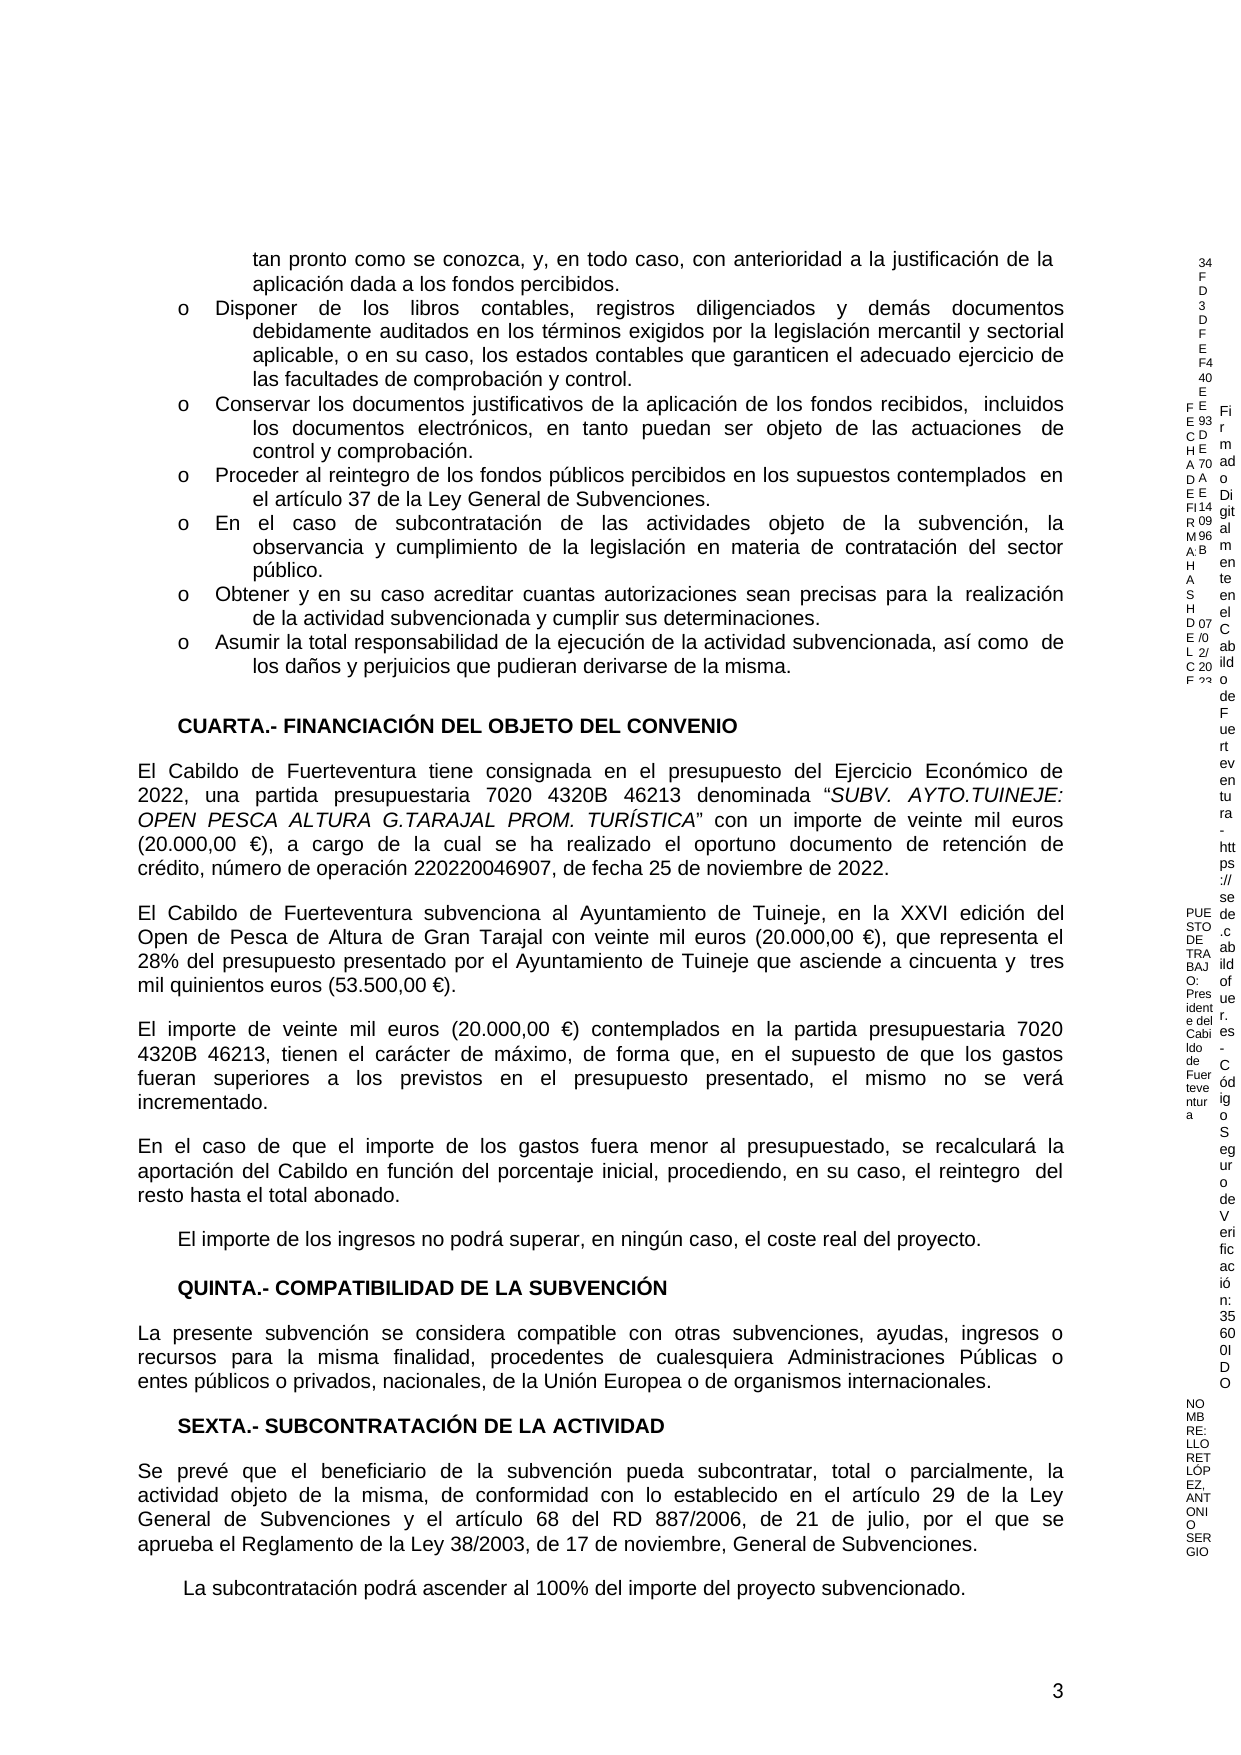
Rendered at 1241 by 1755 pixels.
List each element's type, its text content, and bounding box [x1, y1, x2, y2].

list Conservar los documentos justificativos de la aplicación de los fondos recibidos, incluidos los documentos electrónicos, en tanto puedan ser objeto de las actuaciones de control y comprobación. [177, 392, 1064, 463]
list Firmado Digitalmente en el Cabildo de Fuerteventura - https://sede.cabildofuer.es - Código Seguro de Verificación: 35600IDOC2C065DB0170088649B5 [1219, 402, 1236, 1389]
text tan pronto como se conozca, y, en todo caso, con anterioridad a la justificación de la aplicación dada a los fondos percibidos. [252, 247, 1142, 295]
list Disponer de los libros contables, registros diligenciados y demás documentos debidamente auditados en los términos exigidos por la legislación mercantil y sectorial aplicable, o en su caso, los estados contables que garanticen el adecuado ejercicio de las facultades de comprobación y control. [177, 296, 1064, 392]
subtitle CUARTA.- FINANCIACIÓN DEL OBJETO DEL CONVENIO [177, 714, 1217, 738]
text LLORET LÓPEZ,ANTONIO SERGIO [1186, 1438, 1213, 1559]
list 07/02/2023 [1198, 617, 1213, 683]
text El Cabildo de Fuerteventura tiene consignada en el presupuesto del Ejercicio Económico de 2022, una partida presupuestaria 7020 4320B 46213 denominada “SUBV. AYTO.TUINEJE: OPEN PESCA ALTURA G.TARAJAL PROM. TURÍSTICA” con un importe de veinte mil euros (20.000,00 €), a cargo de la cual se ha realizado el oportuno documento de retención de crédito, número de operación 220220046907, de fecha 25 de noviembre de 2022. [137, 759, 1064, 880]
text La presente subvención se considera compatible con otras subvenciones, ayudas, ingresos o recursos para la misma finalidad, procedentes de cualesquiera Administraciones Públicas o entes públicos o privados, nacionales, de la Unión Europea o de organismos internacionales. [137, 1321, 1064, 1393]
text NOMBRE: [1186, 1398, 1213, 1438]
list Asumir la total responsabilidad de la ejecución de la actividad subvencionada, así como de los daños y perjuicios que pudieran derivarse de la misma. [177, 631, 1064, 678]
list FECHA DE FIRMA: HASH DEL CERTIFICADO: [1186, 400, 1200, 683]
subtitle SEXTA.- SUBCONTRATACIÓN DE LA ACTIVIDAD [177, 1414, 1184, 1438]
list Proceder al reintegro de los fondos públicos percibidos en los supuestos contemplados en el artículo 37 de la Ley General de Subvenciones. [177, 463, 1064, 511]
text Presidente del Cabildo de Fuerteventura [1186, 988, 1213, 1122]
text El importe de veinte mil euros (20.000,00 €) contemplados en la partida presupuestaria 7020 4320B 46213, tienen el carácter de máximo, de forma que, en el supuesto de que los gastos fueran superiores a los previstos en el presupuesto presentado, el mismo no se verá incrementado. [137, 1017, 1064, 1114]
text El importe de los ingresos no podrá superar, en ningún caso, el coste real del proyecto. [177, 1227, 1217, 1251]
list En el caso de subcontratación de las actividades objeto de la subvención, la observancia y cumplimiento de la legislación en materia de contratación del sector público. [177, 511, 1064, 582]
text La subcontratación podrá ascender al 100% del importe del proyecto subvencionado. [183, 1576, 1184, 1600]
text PUESTO DE TRABAJO: [1186, 907, 1213, 988]
text 34FD3DFEF440EE93DE70AE140996B1C6668F08F5 [1198, 255, 1213, 558]
text [1184, 1397, 1213, 1607]
list Obtener y en su caso acreditar cuantas autorizaciones sean precisas para la realización de la actividad subvencionada y cumplir sus determinaciones. [177, 583, 1064, 631]
text [1184, 907, 1213, 1135]
subtitle QUINTA.- COMPATIBILIDAD DE LA SUBVENCIÓN [177, 1276, 1217, 1300]
text En el caso de que el importe de los gastos fuera menor al presupuestado, se recalculará la aportación del Cabildo en función del porcentaje inicial, procediendo, en su caso, el reintegro del resto hasta el total abonado. [137, 1134, 1064, 1207]
text El Cabildo de Fuerteventura subvenciona al Ayuntamiento de Tuineje, en la XXVI edición del Open de Pesca de Altura de Gran Tarajal con veinte mil euros (20.000,00 €), que representa el 28% del presupuesto presentado por el Ayuntamiento de Tuineje que asciende a cincuenta y tres mil quinientos euros (53.500,00 €). [137, 900, 1064, 997]
text Se prevé que el beneficiario de la subvención pueda subcontratar, total o parcialmente, la actividad objeto de la misma, de conformidad con lo establecido en el artículo 29 de la Ley General de Subvenciones y el artículo 68 del RD 887/2006, de 21 de julio, por el que se aprueba el Reglamento de la Ley 38/2003, de 17 de noviembre, General de Subvenciones. [137, 1459, 1064, 1555]
